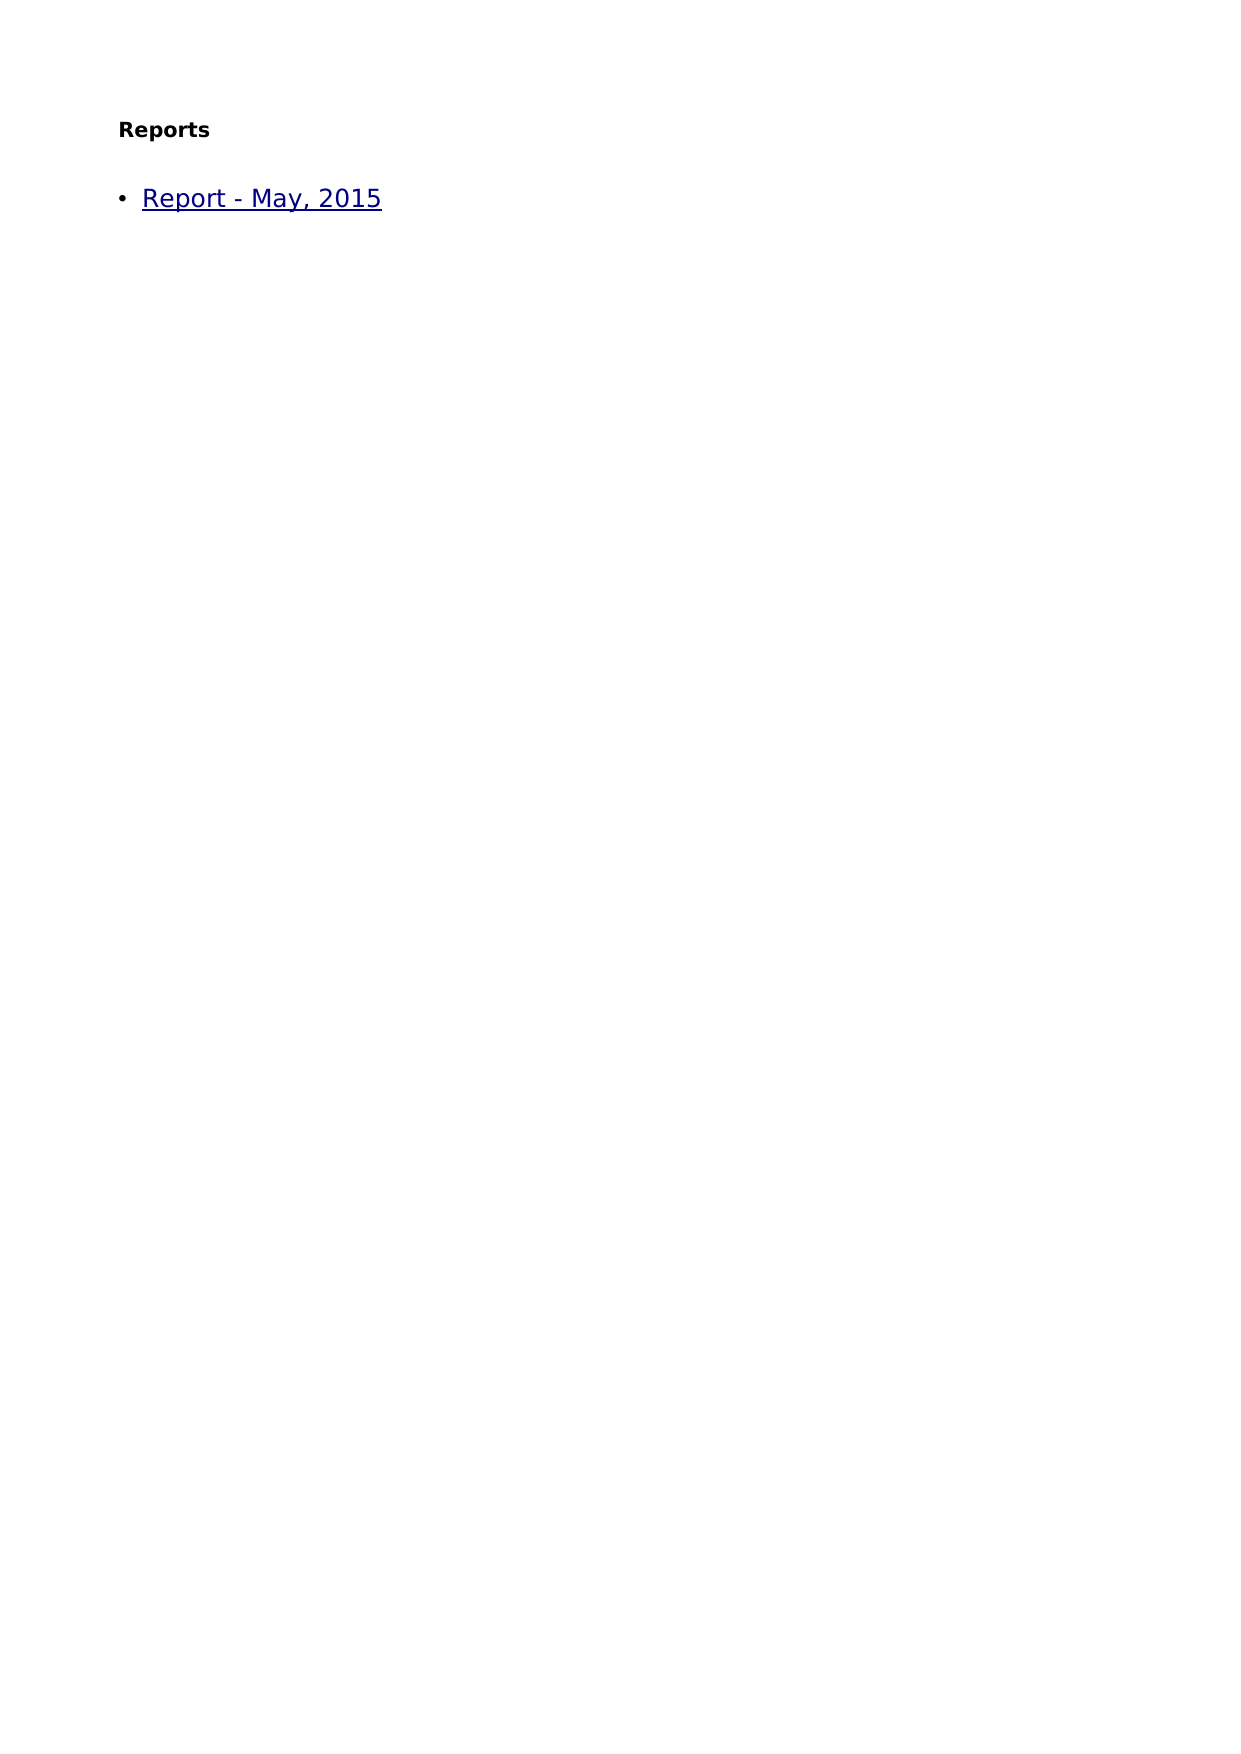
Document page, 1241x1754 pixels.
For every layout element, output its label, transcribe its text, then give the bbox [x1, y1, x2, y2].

subtitle Reports [118, 118, 1122, 142]
list Report - May, 2015 [118, 184, 1122, 213]
